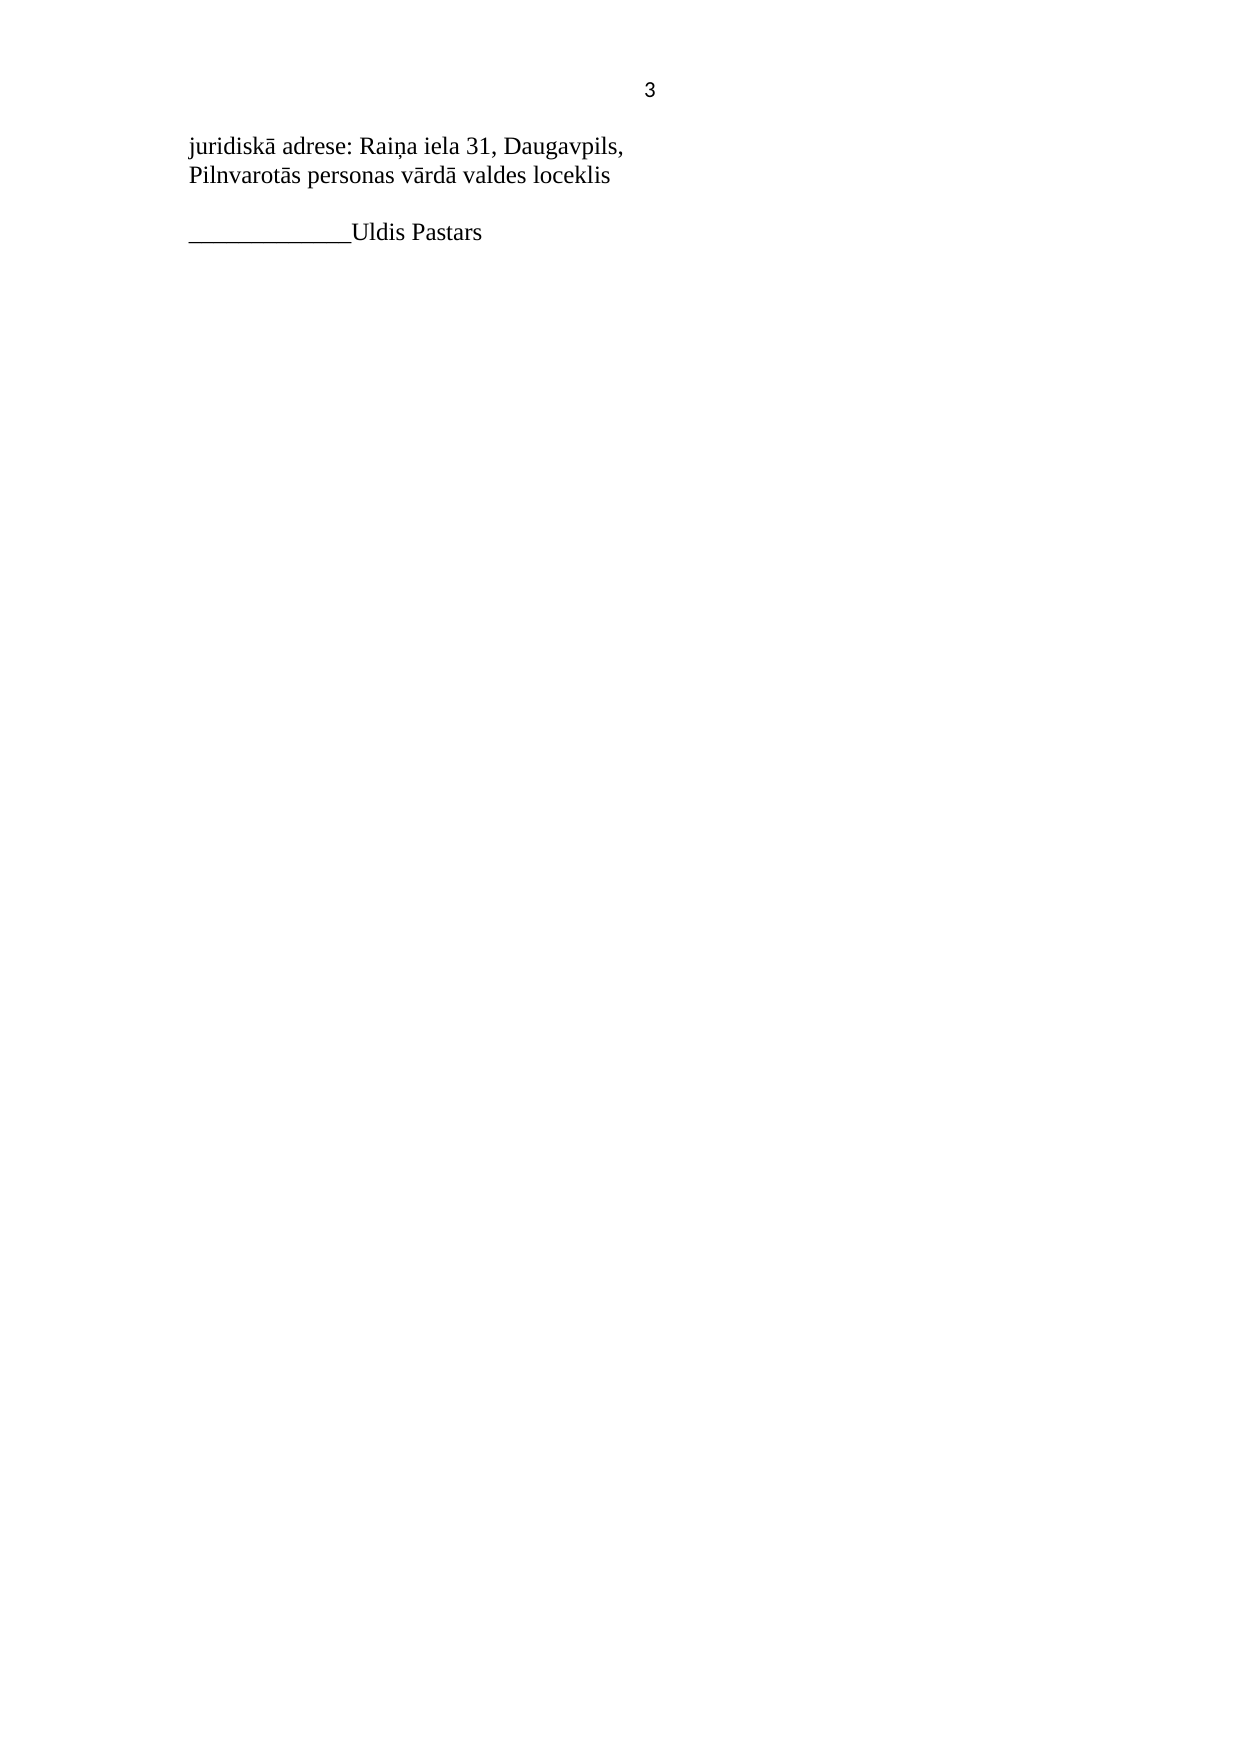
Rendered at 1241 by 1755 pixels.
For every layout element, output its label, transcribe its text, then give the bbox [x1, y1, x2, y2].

table_header juridiskā adrese: Raiņa iela 31, Daugavpils, Pilnvarotās personas vārdā valdes loceklis _____________Uldis Pastars [177, 131, 720, 246]
